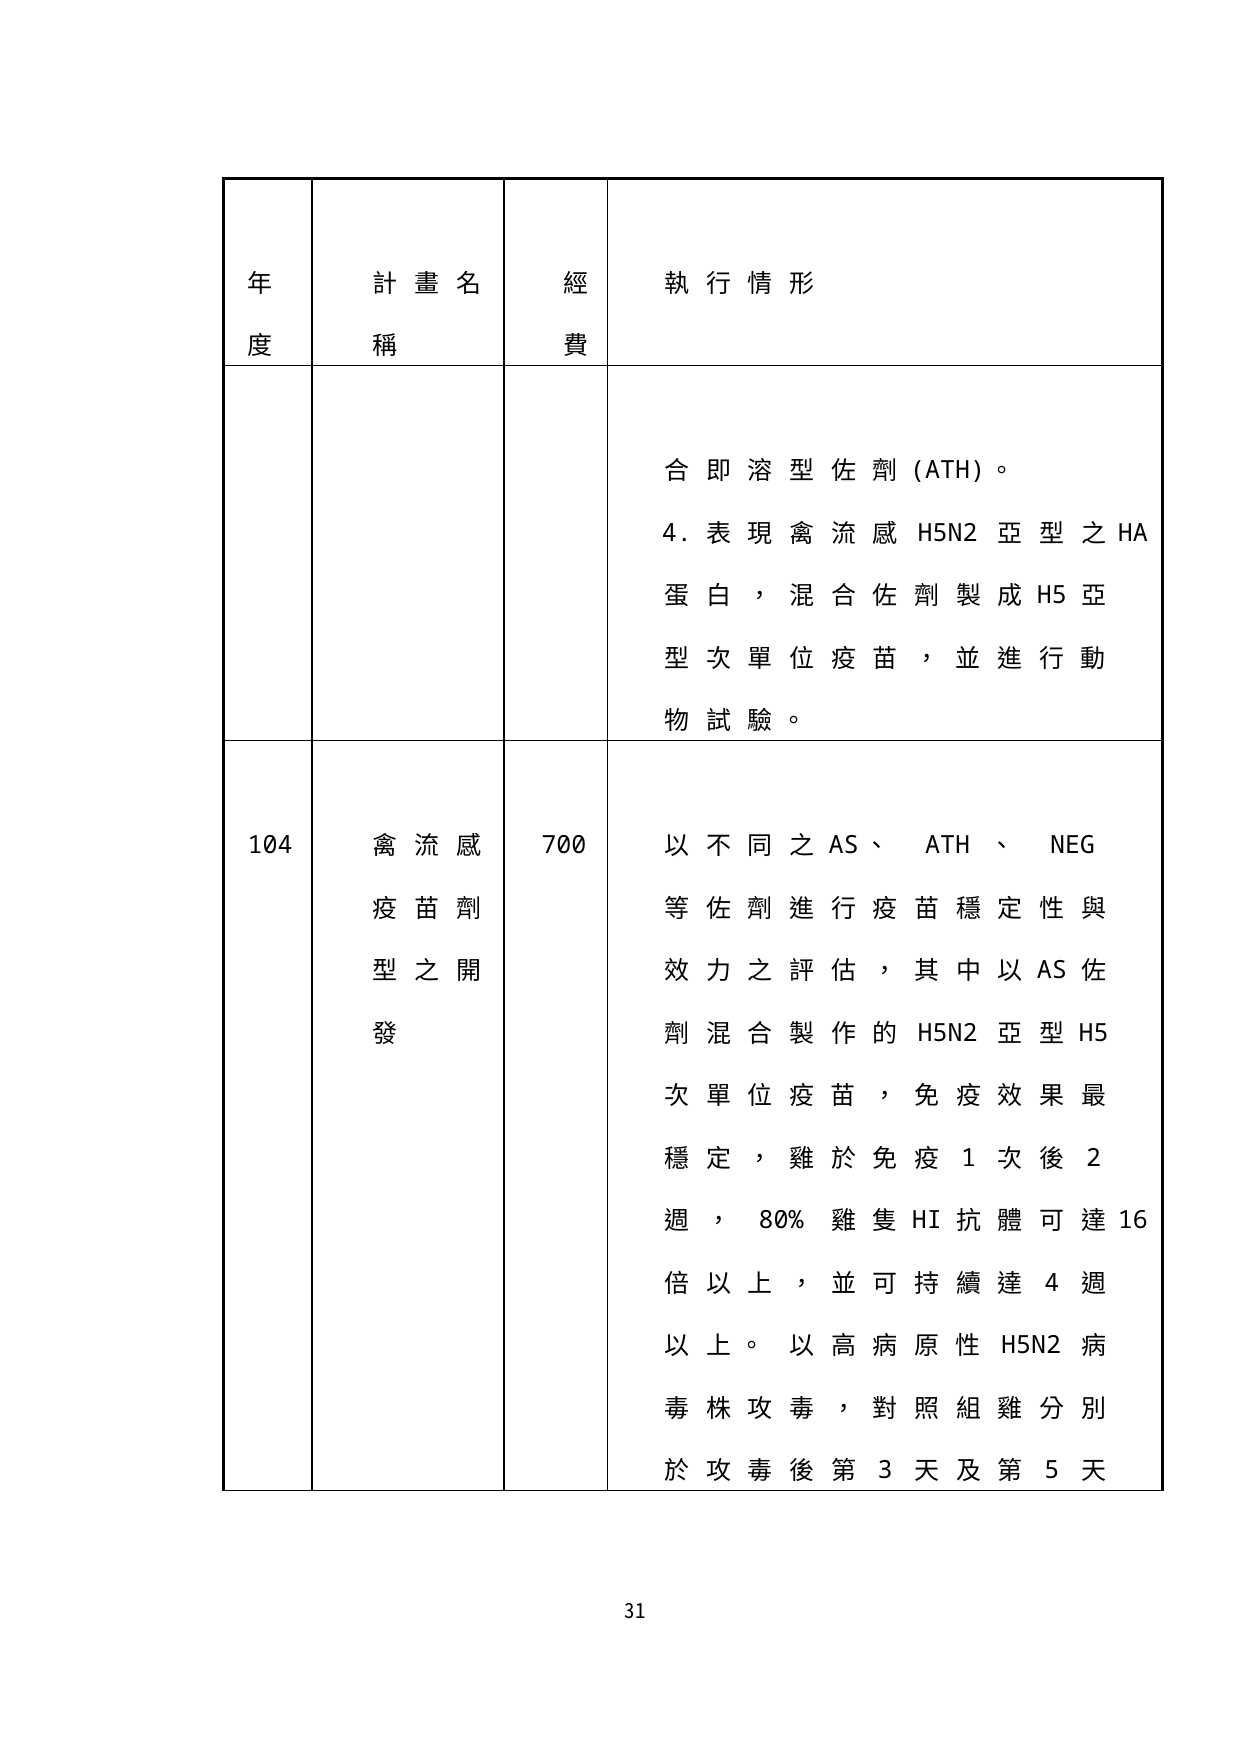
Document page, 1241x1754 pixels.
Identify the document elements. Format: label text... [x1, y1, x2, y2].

table_header 執行情形 [608, 180, 1161, 365]
table_cell [313, 366, 503, 740]
table_cell 700 [505, 741, 607, 1490]
table_header 經費 [505, 180, 607, 365]
table_cell 禽流感疫苗劑型之開發 [313, 741, 503, 1490]
table_cell 合即溶型佐劑(ATH)。 4.表現禽流感H5N2亞型之HA蛋白，混合佐劑製成H5亞型次單位疫苗，並進行動物試驗。 [608, 366, 1161, 740]
table_cell [225, 366, 311, 740]
table_cell 104 [225, 741, 311, 1490]
table_header 計畫名稱 [313, 180, 503, 365]
table_header 年度 [225, 180, 311, 365]
table_cell 以不同之AS、ATH、NEG等佐劑進行疫苗穩定性與效力之評估，其中以AS佐劑混合製作的H5N2亞型H5次單位疫苗，免疫效果最穩定，雞於免疫1次後2週，80%雞隻HI抗體可達16倍以上，並可持續達4週以上。以高病原性H5N2病毒株攻毒，對照組雞分別於攻毒後第3天及第5天 [608, 741, 1161, 1490]
table_cell [505, 366, 607, 740]
